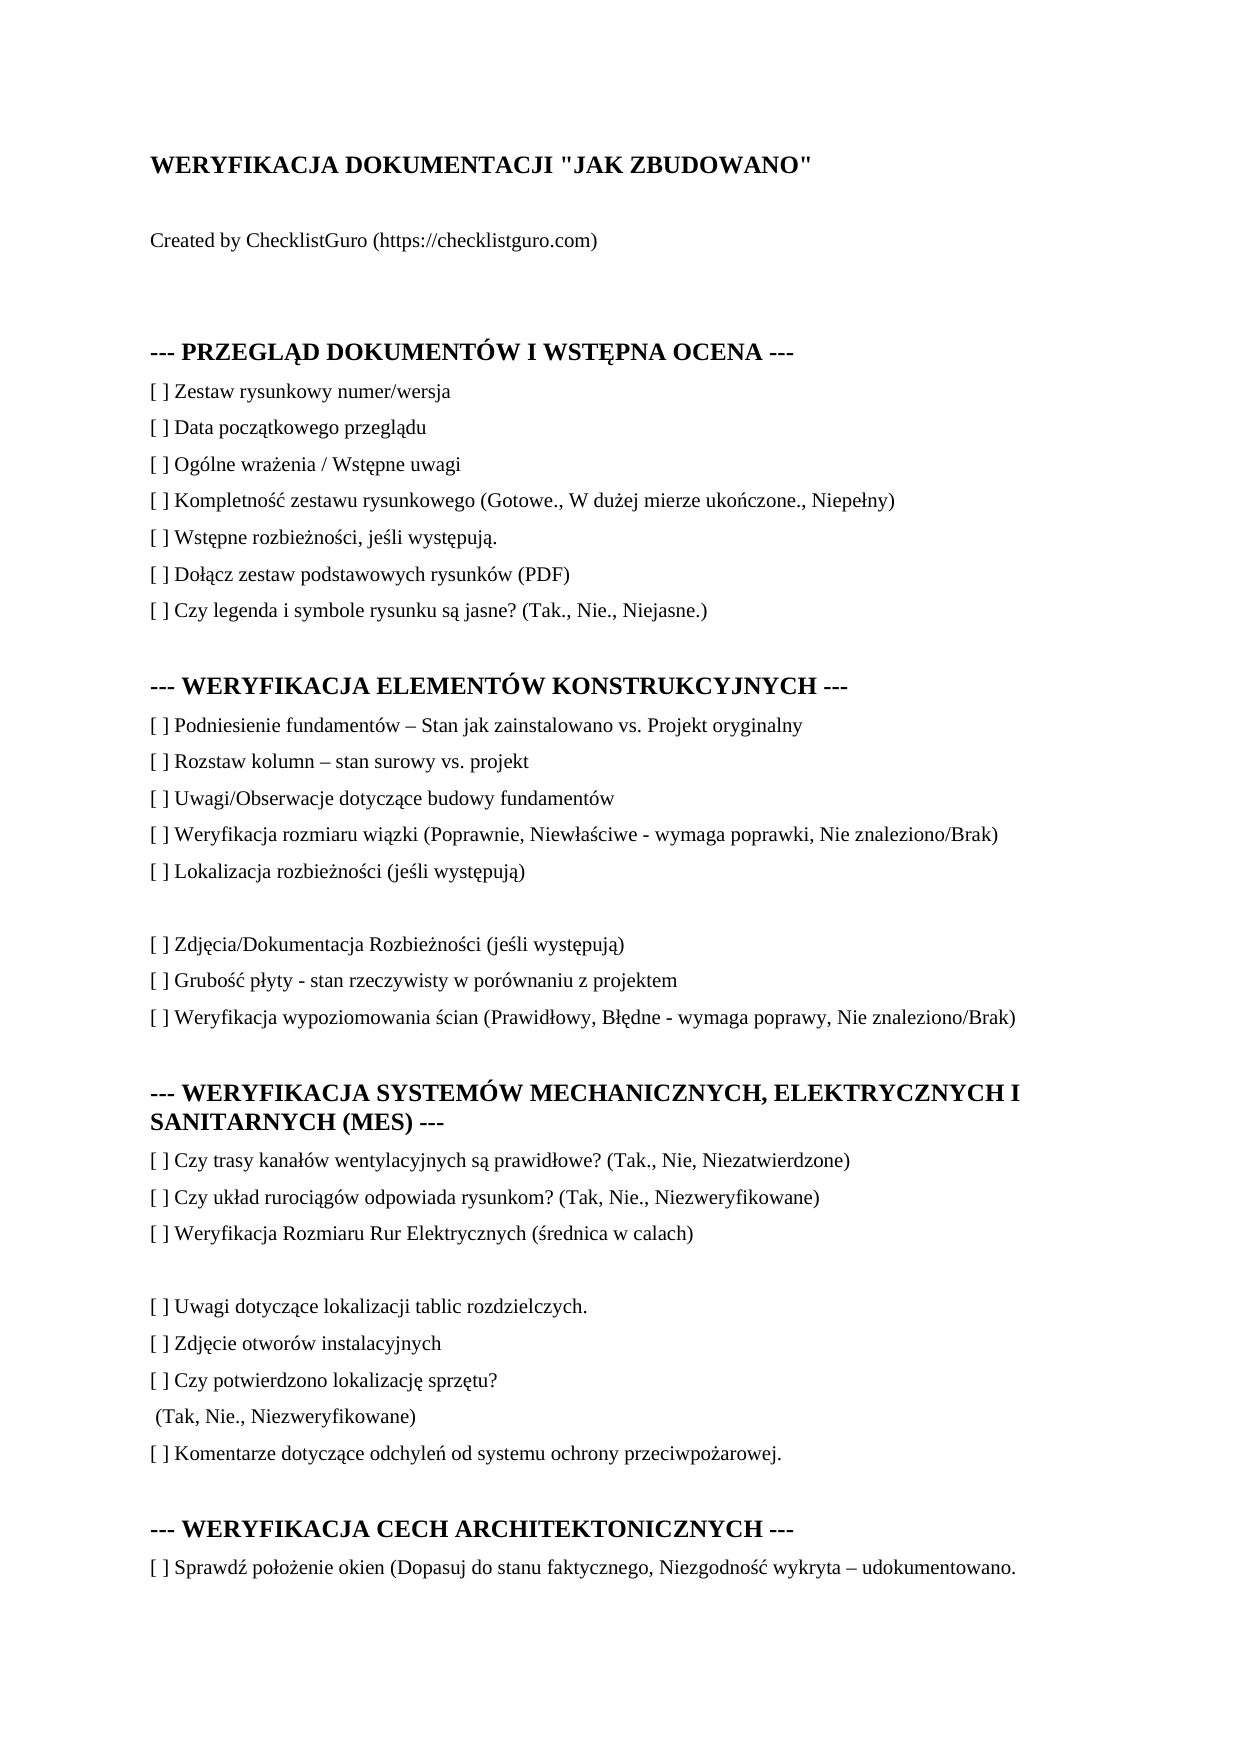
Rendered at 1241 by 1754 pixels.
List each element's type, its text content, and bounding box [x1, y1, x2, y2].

text [ ] Kompletność zestawu rysunkowego (Gotowe., W dużej mierze ukończone., Niepełny) [150, 488, 1090, 512]
text [ ] Zdjęcie otworów instalacyjnych [150, 1331, 1090, 1355]
text [ ] Weryfikacja wypoziomowania ścian (Prawidłowy, Błędne - wymaga poprawy, Nie znaleziono/Brak) [150, 1005, 1090, 1029]
text [ ] Lokalizacja rozbieżności (jeśli występują) [150, 859, 1090, 883]
text [ ] Zestaw rysunkowy numer/wersja [150, 379, 1090, 403]
text [ ] Komentarze dotyczące odchyleń od systemu ochrony przeciwpożarowej. [150, 1441, 1090, 1465]
text Created by ChecklistGuro (https://checklistguro.com) [150, 228, 1090, 252]
text [ ] Weryfikacja Rozmiaru Rur Elektrycznych (średnica w calach) [150, 1221, 1090, 1245]
text [ ] Sprawdź położenie okien (Dopasuj do stanu faktycznego, Niezgodność wykryta – udokumentowano. [150, 1555, 1090, 1579]
text [ ] Uwagi dotyczące lokalizacji tablic rozdzielczych. [150, 1294, 1090, 1318]
text [ ] Data początkowego przeglądu [150, 415, 1090, 439]
text [ ] Czy trasy kanałów wentylacyjnych są prawidłowe? (Tak., Nie, Niezatwierdzone) [150, 1148, 1090, 1172]
text [ ] Ogólne wrażenia / Wstępne uwagi [150, 452, 1090, 476]
text --- WERYFIKACJA SYSTEMÓW MECHANICZNYCH, ELEKTRYCZNYCH I SANITARNYCH (MES) --- [150, 1078, 1090, 1136]
text [ ] Rozstaw kolumn – stan surowy vs. projekt [150, 749, 1090, 773]
text [ ] Weryfikacja rozmiaru wiązki (Poprawnie, Niewłaściwe - wymaga poprawki, Nie znaleziono/Brak) [150, 822, 1090, 846]
text [ ] Czy układ rurociągów odpowiada rysunkom? (Tak, Nie., Niezweryfikowane) [150, 1185, 1090, 1209]
text [ ] Czy potwierdzono lokalizację sprzętu? [150, 1367, 1090, 1392]
text --- WERYFIKACJA CECH ARCHITEKTONICZNYCH --- [150, 1514, 1090, 1542]
text [ ] Zdjęcia/Dokumentacja Rozbieżności (jeśli występują) [150, 932, 1090, 956]
text WERYFIKACJA DOKUMENTACJI "JAK ZBUDOWANO" [150, 150, 1090, 179]
text [ ] Wstępne rozbieżności, jeśli występują. [150, 525, 1090, 549]
text (Tak, Nie., Niezweryfikowane) [150, 1404, 1090, 1428]
text [ ] Czy legenda i symbole rysunku są jasne? (Tak., Nie., Niejasne.) [150, 598, 1090, 622]
text --- WERYFIKACJA ELEMENTÓW KONSTRUKCYJNYCH --- [150, 671, 1090, 700]
text [ ] Grubość płyty - stan rzeczywisty w porównaniu z projektem [150, 968, 1090, 992]
text [ ] Uwagi/Obserwacje dotyczące budowy fundamentów [150, 786, 1090, 810]
text --- PRZEGLĄD DOKUMENTÓW I WSTĘPNA OCENA --- [150, 337, 1090, 366]
text [ ] Dołącz zestaw podstawowych rysunków (PDF) [150, 562, 1090, 586]
text [ ] Podniesienie fundamentów – Stan jak zainstalowano vs. Projekt oryginalny [150, 712, 1090, 737]
